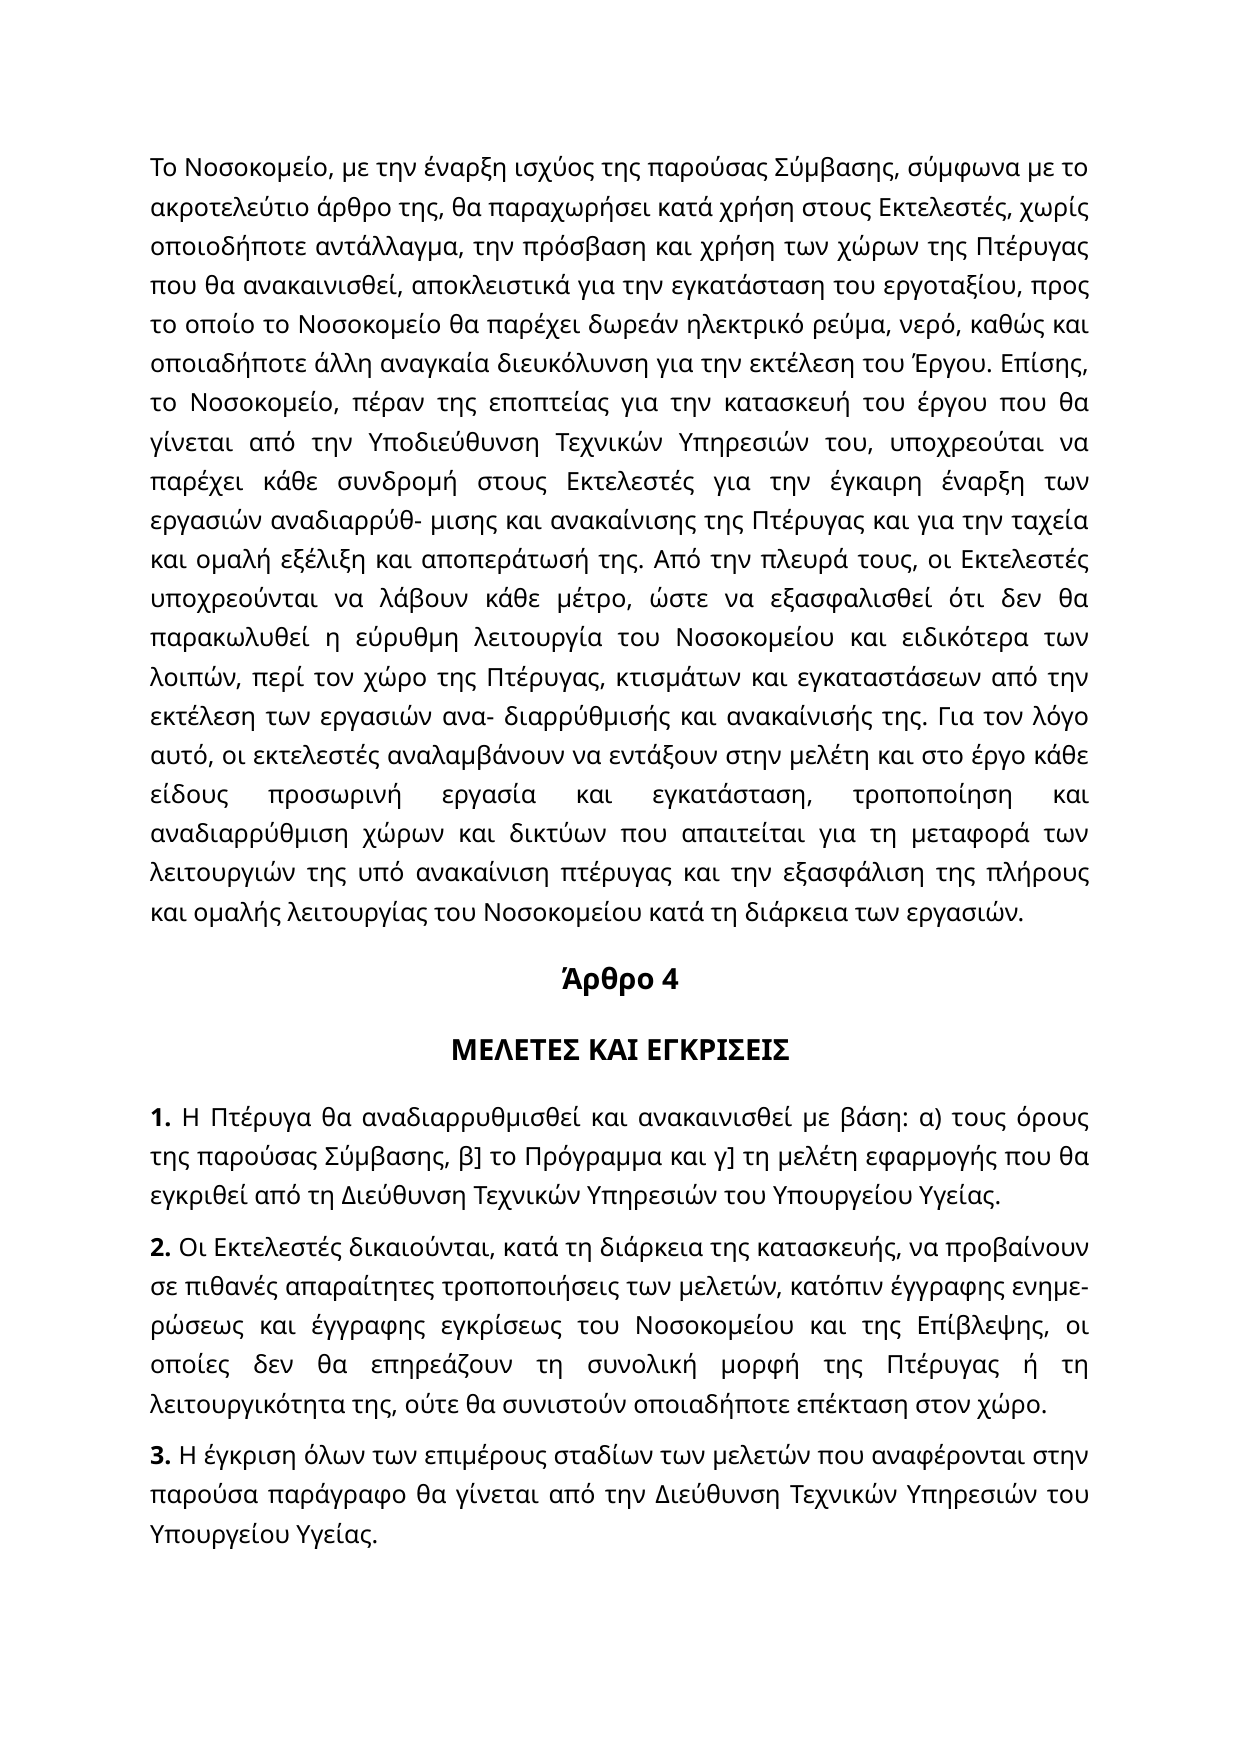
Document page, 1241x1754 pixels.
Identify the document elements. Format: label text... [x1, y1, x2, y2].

text 2. Οι Εκτελεστές δικαιούνται, κατά τη διάρκεια της κατασκευής, να προβαίνουν σε πιθανές απαραίτητες τροποποιήσεις των μελετών, κατόπιν έγγραφης ενημε- ρώσεως και έγγραφης εγκρίσεως του Νοσοκομείου και της Επίβλεψης, οι οποίες δεν θα επηρεάζουν τη συνολική μορφή της Πτέρυγας ή τη λειτουργικότητα της, ούτε θα συνιστούν οποιαδήποτε επέκταση στον χώρο. [150, 1229, 1090, 1420]
subtitle ΜΕΛΕΤΕΣ ΚΑΙ ΕΓΚΡΙΣΕΙΣ [150, 1029, 1090, 1069]
text Το Νοσοκομείο, με την έναρξη ισχύος της παρούσας Σύμβασης, σύμφωνα με το ακροτελεύτιο άρθρο της, θα παραχωρήσει κατά χρήση στους Εκτελεστές, χωρίς οποιοδήποτε αντάλλαγμα, την πρόσβαση και χρήση των χώρων της Πτέρυγας που θα ανακαινισθεί, αποκλειστικά για την εγκατάσταση του εργοταξίου, προς το οποίο το Νοσοκομείο θα παρέχει δωρεάν ηλεκτρικό ρεύμα, νερό, καθώς και οποιαδήποτε άλλη αναγκαία διευκόλυνση για την εκτέλεση του Έργου. Επίσης, το Νοσοκομείο, πέραν της εποπτείας για την κατασκευή του έργου που θα γίνεται από την Υποδιεύθυνση Τεχνικών Υπηρεσιών του, υποχρεούται να παρέχει κάθε συνδρομή στους Εκτελεστές για την έγκαιρη έναρξη των εργασιών αναδιαρρύθ- μισης και ανακαίνισης της Πτέρυγας και για την ταχεία και ομαλή εξέλιξη και αποπεράτωσή της. Από την πλευρά τους, οι Εκτελεστές υποχρεούνται να λάβουν κάθε μέτρο, ώστε να εξασφαλισθεί ότι δεν θα παρακωλυθεί η εύρυθμη λειτουργία του Νοσοκομείου και ειδικότερα των λοιπών, περί τον χώρο της Πτέρυγας, κτισμάτων και εγκαταστάσεων από την εκτέλεση των εργασιών ανα- διαρρύθμισής και ανακαίνισής της. Για τον λόγο αυτό, οι εκτελεστές αναλαμβάνουν να εντάξουν στην μελέτη και στο έργο κάθε είδους προσωρινή εργασία και εγκατάσταση, τροποποίηση και αναδιαρρύθμιση χώρων και δικτύων που απαιτείται για τη μεταφορά των λειτουργιών της υπό ανακαίνιση πτέρυγας και την εξασφάλιση της πλήρους και ομαλής λειτουργίας του Νοσοκομείου κατά τη διάρκεια των εργασιών. [150, 150, 1090, 928]
text 1. Η Πτέρυγα θα αναδιαρρυθμισθεί και ανακαινισθεί με βάση: α) τους όρους της παρούσας Σύμβασης, β] το Πρόγραμμα και γ] τη μελέτη εφαρμογής που θα εγκριθεί από τη Διεύθυνση Τεχνικών Υπηρεσιών του Υπουργείου Υγείας. [150, 1099, 1090, 1212]
subtitle Άρθρο 4 [150, 958, 1090, 998]
text 3. Η έγκριση όλων των επιμέρους σταδίων των μελετών που αναφέρονται στην παρούσα παράγραφο θα γίνεται από την Διεύθυνση Τεχνικών Υπηρεσιών του Υπουργείου Υγείας. [150, 1438, 1090, 1550]
